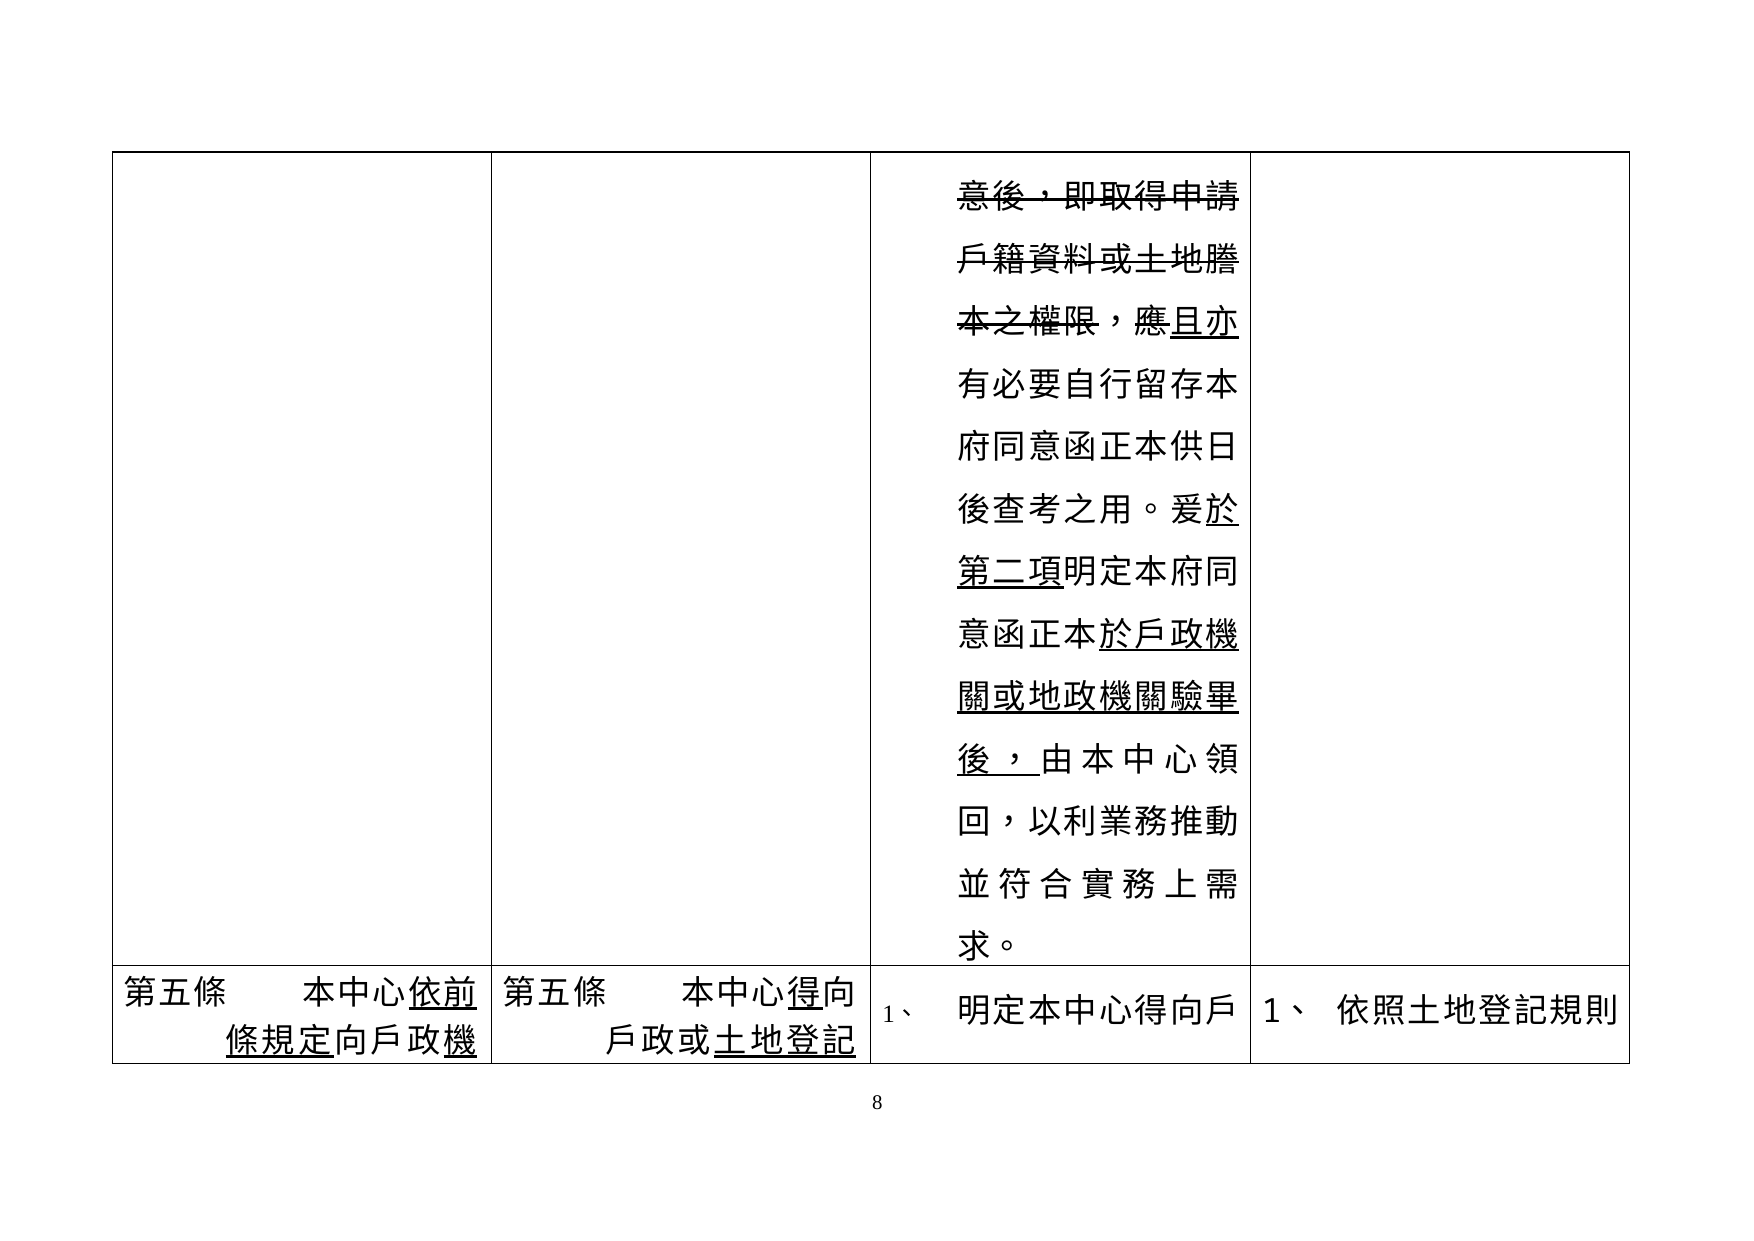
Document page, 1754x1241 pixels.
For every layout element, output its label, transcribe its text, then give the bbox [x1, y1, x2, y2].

table_cell [113, 153, 491, 965]
table_cell [1251, 153, 1629, 965]
table_cell 第一項明定本中心經本府同意後，向戶政或土地登記機關申請取得資料時，應檢附之文件本府同意本中心取得第二條規定資料之函文正本、影本及第三條第二款之資料清冊。 考量都市更新推動期間，土地、建物相關權利人常有異動情形，而須再次申請第二條所需資料或謄本，為減少行政資源耗費，本中心在本府同意函同意之申請期間及申請資料範圍內，應得持同一同意函正本多再次申請第二條所需資料；又本中心報經本府同意後，即取得申請戶籍資料或土地謄本之權限，應且亦有必要自行留存本府同意函正本供日後查考之用。爰於第二項明定本府同意函正本於戶政機關或地政機關驗畢後，由本中心領回，以利業務推動並符合實務上需求。 [871, 153, 1250, 965]
table_cell [492, 153, 870, 965]
table_cell 明定本中心得向戶政或土地登記機關取得戶籍資料或土地、建物登記第一類謄本資料之範圍。 本條第一款所稱之戶籍資料係指戶籍法第五條之一規定之現戶戶籍資料、除戶戶籍資料、日據時期戶口調查簿資料、戶籍登記申請書、戶籍檔案原始資料、簿冊及電腦儲存媒體資料，併予敘明。 [871, 966, 1250, 1062]
table_cell 第五條 本中心依前條規定向戶政機 [113, 966, 491, 1062]
table_cell 第五條 本中心得向戶政或土地登記 [492, 966, 870, 1062]
table_cell 依照土地登記規則第三條第一項規定稱「地政機關」，爰酌作文字修正。 查本條所定申請提供之資料主體業於第三條第二款明訂，為求條文簡明，爰參考戶籍法第六十五條規定：「本人或利害關係人得向戶政事務所申請閱覽戶籍資料或交付戶籍謄本；申請人不能親自申請時，得以書面委託他人為之。」，修正訂定條文第一款；另訂定條文第二款及第三款合併規範，並依照土地登記規則第二十四條之一第一項第一款修正。 其餘條文及說明欄酌作文字修正。 [1251, 966, 1629, 1062]
